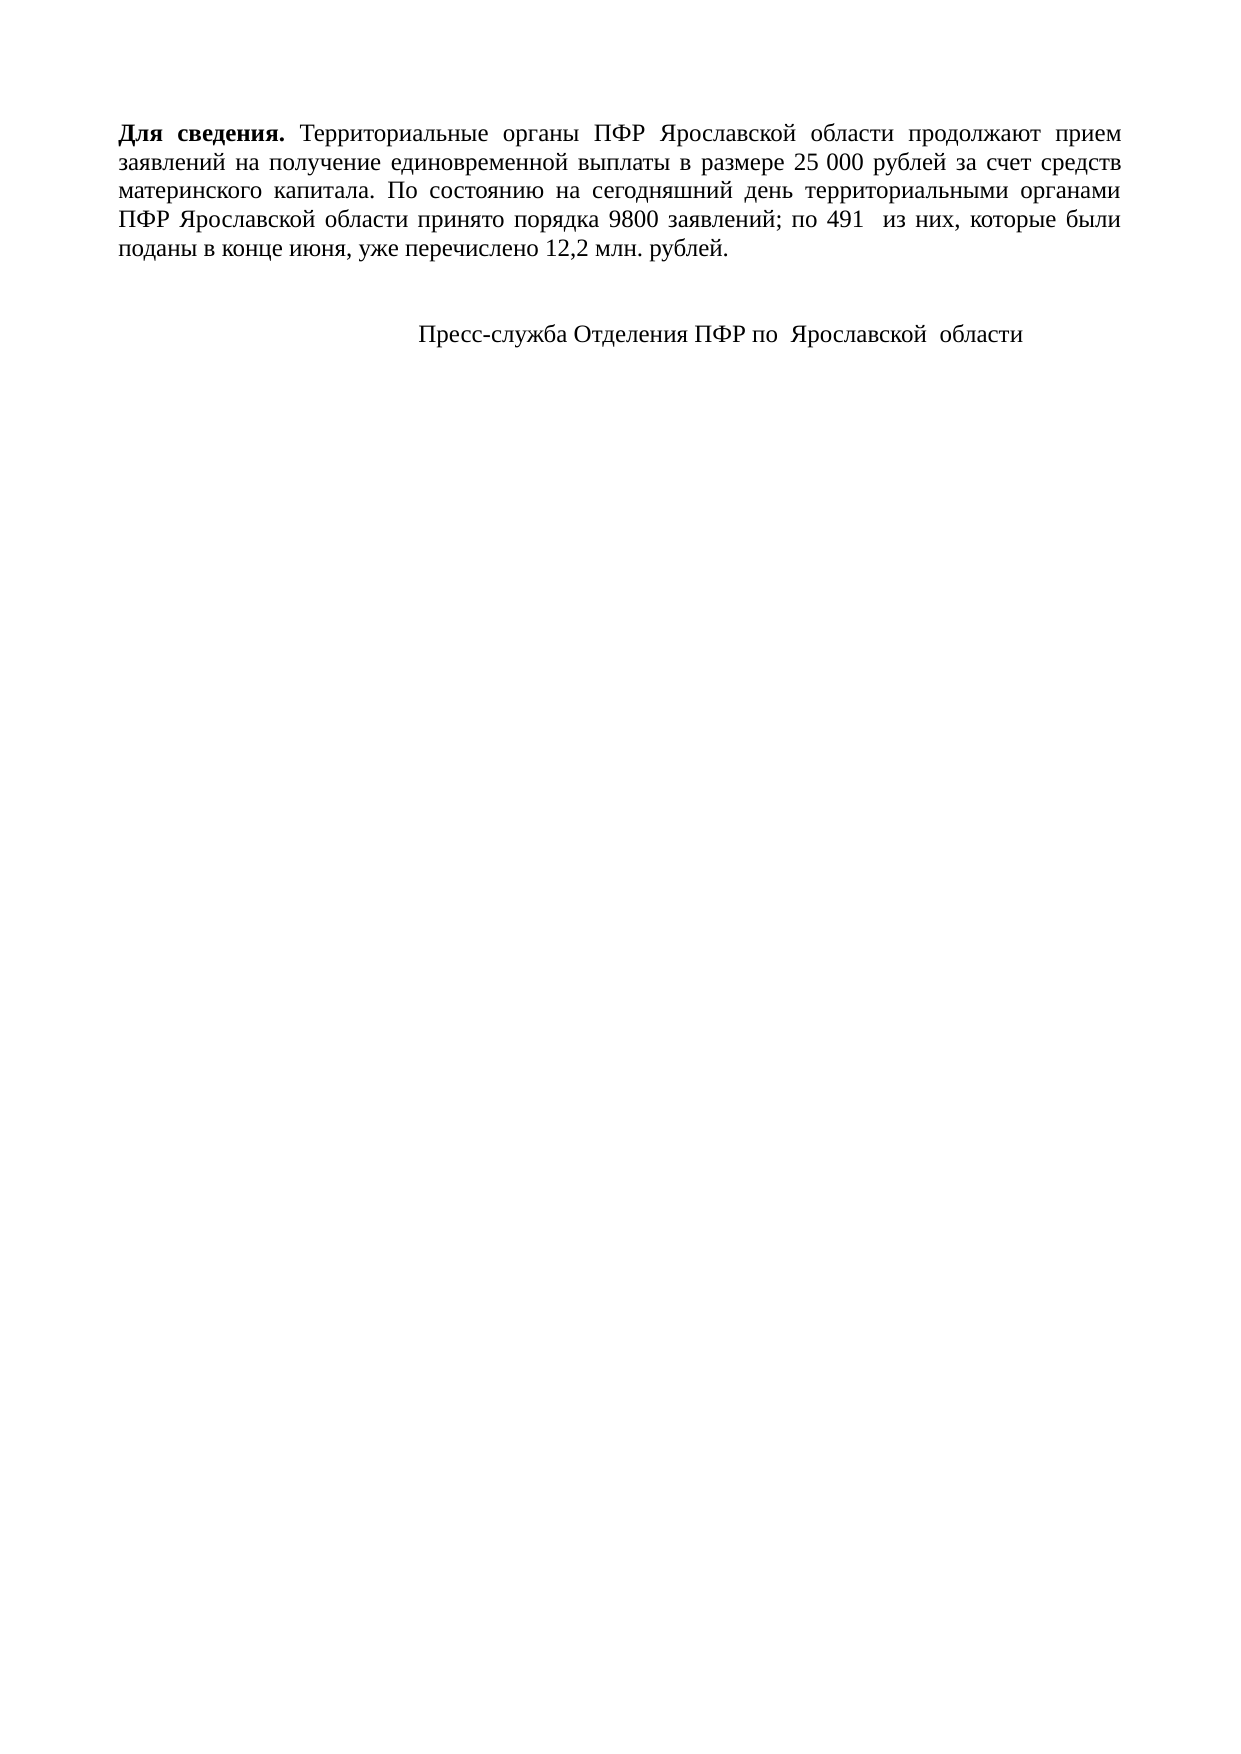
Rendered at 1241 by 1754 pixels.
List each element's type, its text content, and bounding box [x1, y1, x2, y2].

text Для сведения. Территориальные органы ПФР Ярославской области продолжают прием заявлений на получение единовременной выплаты в размере 25 000 рублей за счет средств материнского капитала. По состоянию на сегодняшний день территориальными органами ПФР Ярославской области принято порядка 9800 заявлений; по 491 из них, которые были поданы в конце июня, уже перечислено 12,2 млн. рублей. [118, 118, 1122, 262]
text Пресс-служба Отделения ПФР по Ярославской области [118, 319, 1122, 348]
